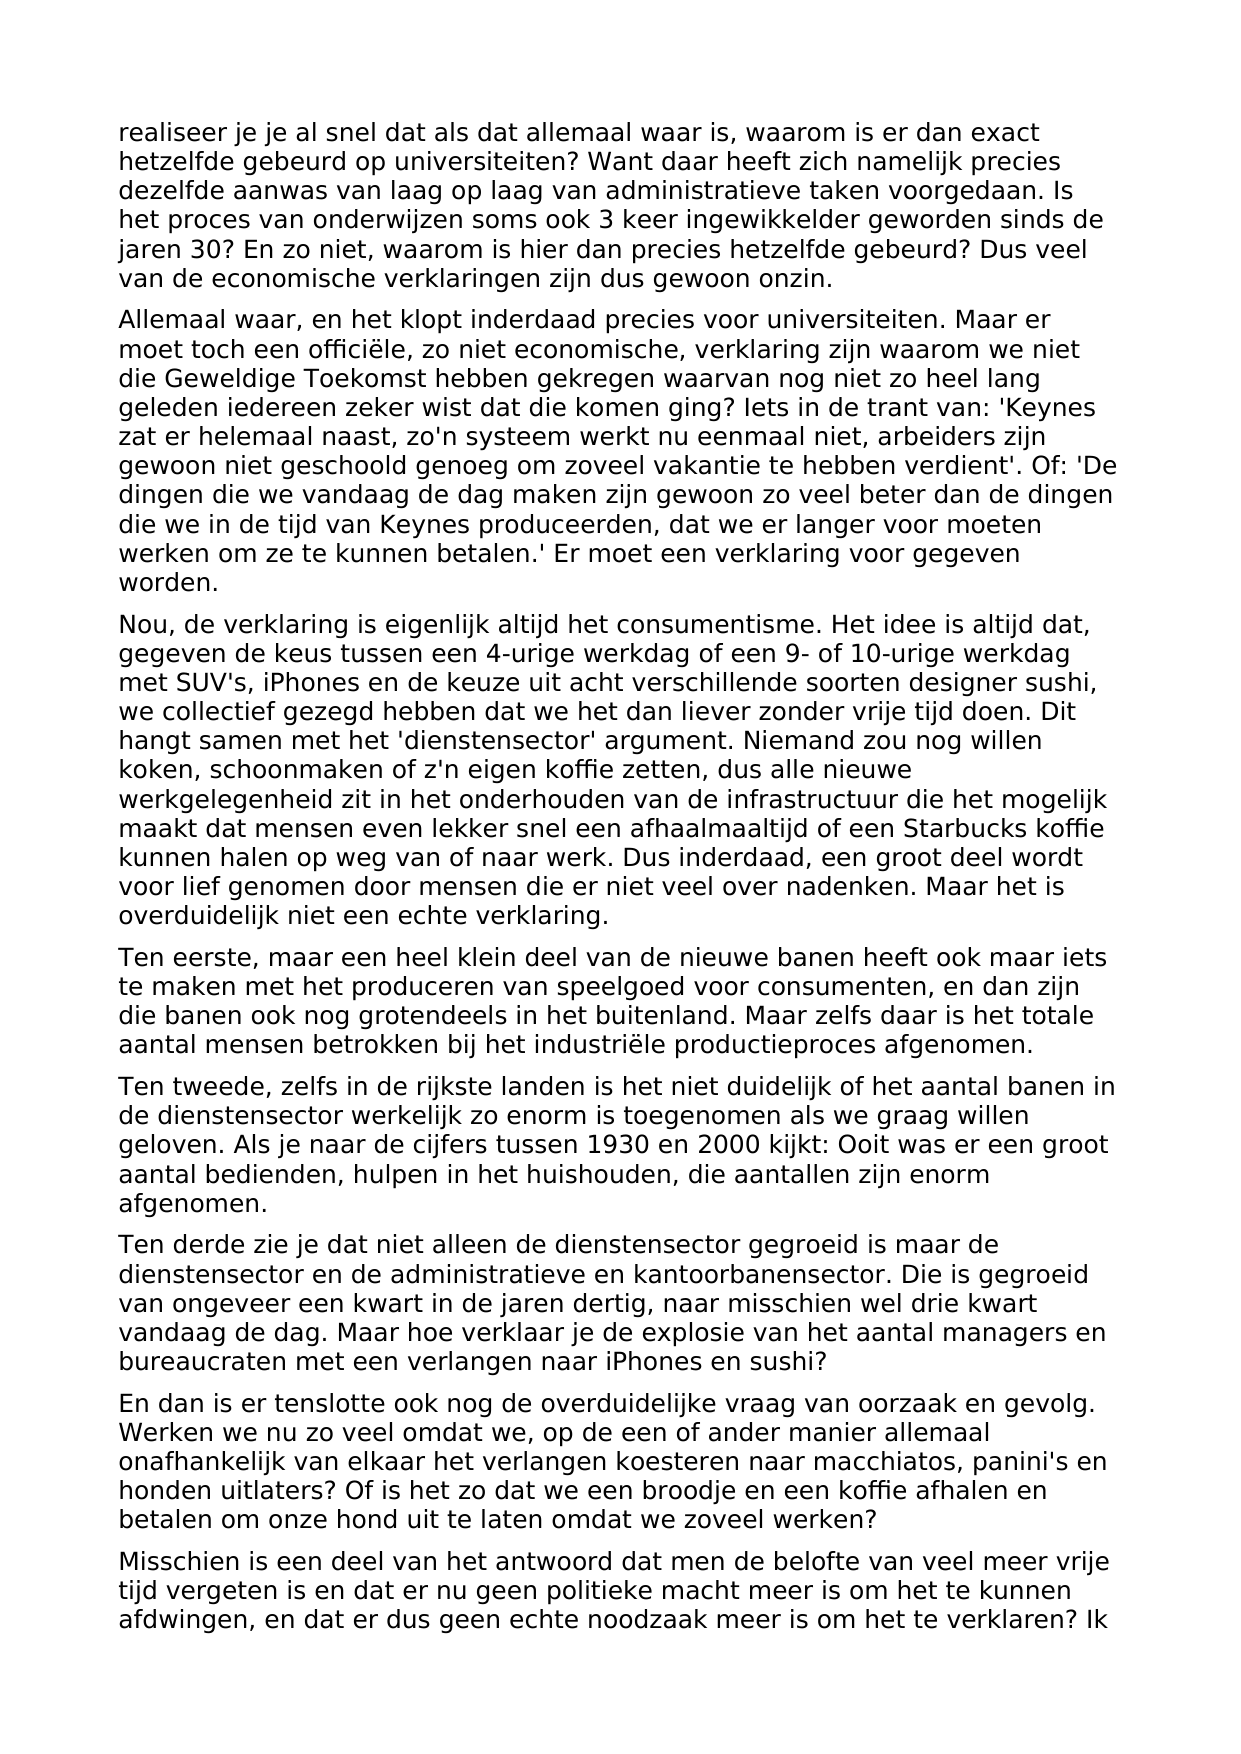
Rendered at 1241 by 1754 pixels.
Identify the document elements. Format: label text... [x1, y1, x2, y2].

text Ten derde zie je dat niet alleen de dienstensector gegroeid is maar de dienstensector en de administratieve en kantoorbanensector. Die is gegroeid van ongeveer een kwart in de jaren dertig, naar misschien wel drie kwart vandaag de dag. Maar hoe verklaar je de explosie van het aantal managers en bureaucraten met een verlangen naar iPhones en sushi? [118, 1231, 1122, 1376]
text Ten tweede, zelfs in de rijkste landen is het niet duidelijk of het aantal banen in de dienstensector werkelijk zo enorm is toegenomen als we graag willen geloven. Als je naar de cijfers tussen 1930 en 2000 kijkt: Ooit was er een groot aantal bedienden, hulpen in het huishouden, die aantallen zijn enorm afgenomen. [118, 1072, 1122, 1218]
text Nou, de verklaring is eigenlijk altijd het consumentisme. Het idee is altijd dat, gegeven de keus tussen een 4-urige werkdag of een 9- of 10-urige werkdag met SUV's, iPhones en de keuze uit acht verschillende soorten designer sushi, we collectief gezegd hebben dat we het dan liever zonder vrije tijd doen. Dit hangt samen met het 'dienstensector' argument. Niemand zou nog willen koken, schoonmaken of z'n eigen koffie zetten, dus alle nieuwe werkgelegenheid zit in het onderhouden van de infrastructuur die het mogelijk maakt dat mensen even lekker snel een afhaalmaaltijd of een Starbucks koffie kunnen halen op weg van of naar werk. Dus inderdaad, een groot deel wordt voor lief genomen door mensen die er niet veel over nadenken. Maar het is overduidelijk niet een echte verklaring. [118, 610, 1122, 931]
text realiseer je je al snel dat als dat allemaal waar is, waarom is er dan exact hetzelfde gebeurd op universiteiten? Want daar heeft zich namelijk precies dezelfde aanwas van laag op laag van administratieve taken voorgedaan. Is het proces van onderwijzen soms ook 3 keer ingewikkelder geworden sinds de jaren 30? En zo niet, waarom is hier dan precies hetzelfde gebeurd? Dus veel van de economische verklaringen zijn dus gewoon onzin. [118, 118, 1122, 293]
text Misschien is een deel van het antwoord dat men de belofte van veel meer vrije tijd vergeten is en dat er nu geen politieke macht meer is om het te kunnen afdwingen, en dat er dus geen echte noodzaak meer is om het te verklaren? Ik [118, 1547, 1122, 1635]
text Ten eerste, maar een heel klein deel van de nieuwe banen heeft ook maar iets te maken met het produceren van speelgoed voor consumenten, en dan zijn die banen ook nog grotendeels in het buitenland. Maar zelfs daar is het totale aantal mensen betrokken bij het industriële productieproces afgenomen. [118, 943, 1122, 1060]
text Allemaal waar, en het klopt inderdaad precies voor universiteiten. Maar er moet toch een officiële, zo niet economische, verklaring zijn waarom we niet die Geweldige Toekomst hebben gekregen waarvan nog niet zo heel lang geleden iedereen zeker wist dat die komen ging? Iets in de trant van: 'Keynes zat er helemaal naast, zo'n systeem werkt nu eenmaal niet, arbeiders zijn gewoon niet geschoold genoeg om zoveel vakantie te hebben verdient'. Of: 'De dingen die we vandaag de dag maken zijn gewoon zo veel beter dan de dingen die we in de tijd van Keynes produceerden, dat we er langer voor moeten werken om ze te kunnen betalen.' Er moet een verklaring voor gegeven worden. [118, 306, 1122, 597]
text En dan is er tenslotte ook nog de overduidelijke vraag van oorzaak en gevolg. Werken we nu zo veel omdat we, op de een of ander manier allemaal onafhankelijk van elkaar het verlangen koesteren naar macchiatos, panini's en honden uitlaters? Of is het zo dat we een broodje en een koffie afhalen en betalen om onze hond uit te laten omdat we zoveel werken? [118, 1389, 1122, 1535]
